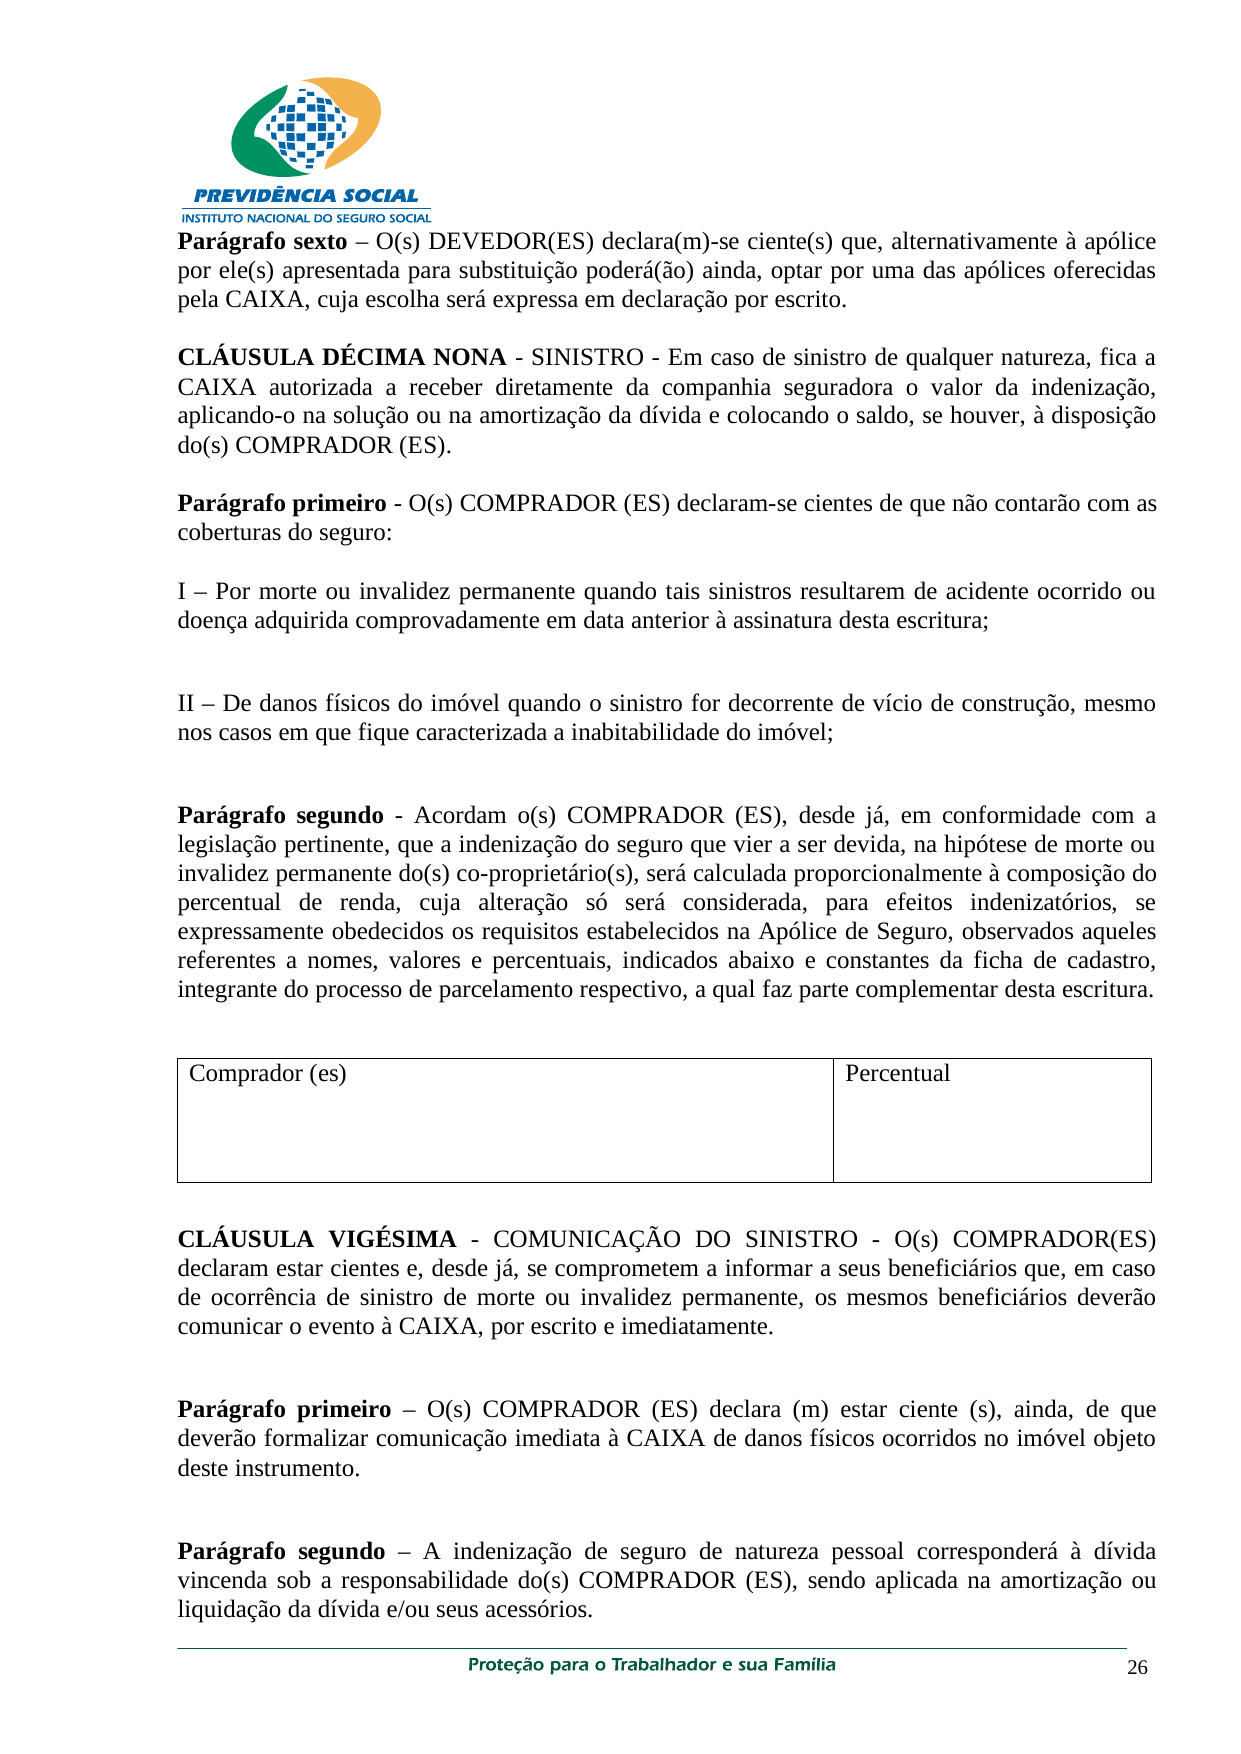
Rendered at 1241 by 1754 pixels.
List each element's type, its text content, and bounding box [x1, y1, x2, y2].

text Parágrafo segundo – A indenização de seguro de natureza pessoal corresponderá à dívida vincenda sob a responsabilidade do(s) COMPRADOR (ES), sendo aplicada na amortização ou liquidação da dívida e/ou seus acessórios. [177, 1536, 1157, 1623]
table_cell [834, 1099, 1151, 1141]
text CLÁUSULA VIGÉSIMA - COMUNICAÇÃO DO SINISTRO - O(s) COMPRADOR(ES) declaram estar cientes e, desde já, se comprometem a informar a seus beneficiários que, em caso de ocorrência de sinistro de morte ou invalidez permanente, os mesmos beneficiários deverão comunicar o evento à CAIXA, por escrito e imediatamente. [177, 1224, 1157, 1340]
table_cell [178, 1099, 833, 1141]
text CLÁUSULA DÉCIMA NONA - SINISTRO - Em caso de sinistro de qualquer natureza, fica a CAIXA autorizada a receber diretamente da companhia seguradora o valor da indenização, aplicando-o na solução ou na amortização da dívida e colocando o saldo, se houver, à disposição do(s) COMPRADOR (ES). [177, 342, 1157, 458]
table_header Comprador (es) [178, 1059, 833, 1099]
text II – De danos físicos do imóvel quando o sinistro for decorrente de vício de construção, mesmo nos casos em que fique caracterizada a inabitabilidade do imóvel; [177, 688, 1157, 746]
text I – Por morte ou invalidez permanente quando tais sinistros resultarem de acidente ocorrido ou doença adquirida comprovadamente em data anterior à assinatura desta escritura; [177, 576, 1157, 634]
text Parágrafo primeiro – O(s) COMPRADOR (ES) declara (m) estar ciente (s), ainda, de que deverão formalizar comunicação imediata à CAIXA de danos físicos ocorridos no imóvel objeto deste instrumento. [177, 1394, 1157, 1481]
table_cell [178, 1141, 833, 1182]
table_header Percentual [834, 1059, 1151, 1099]
text Parágrafo sexto – O(s) DEVEDOR(ES) declara(m)-se ciente(s) que, alternativamente à apólice por ele(s) apresentada para substituição poderá(ão) ainda, optar por uma das apólices oferecidas pela CAIXA, cuja escolha será expressa em declaração por escrito. [177, 226, 1157, 313]
table_cell [834, 1141, 1151, 1182]
text Parágrafo primeiro - O(s) COMPRADOR (ES) declaram-se cientes de que não contarão com as coberturas do seguro: [177, 488, 1157, 546]
text Parágrafo segundo - Acordam o(s) COMPRADOR (ES), desde já, em conformidade com a legislação pertinente, que a indenização do seguro que vier a ser devida, na hipótese de morte ou invalidez permanente do(s) co-proprietário(s), será calculada proporcionalmente à composição do percentual de renda, cuja alteração só será considerada, para efeitos indenizatórios, se expressamente obedecidos os requisitos estabelecidos na Apólice de Seguro, observados aqueles referentes a nomes, valores e percentuais, indicados abaixo e constantes da ficha de cadastro, integrante do processo de parcelamento respectivo, a qual faz parte complementar desta escritura. [177, 800, 1157, 1003]
